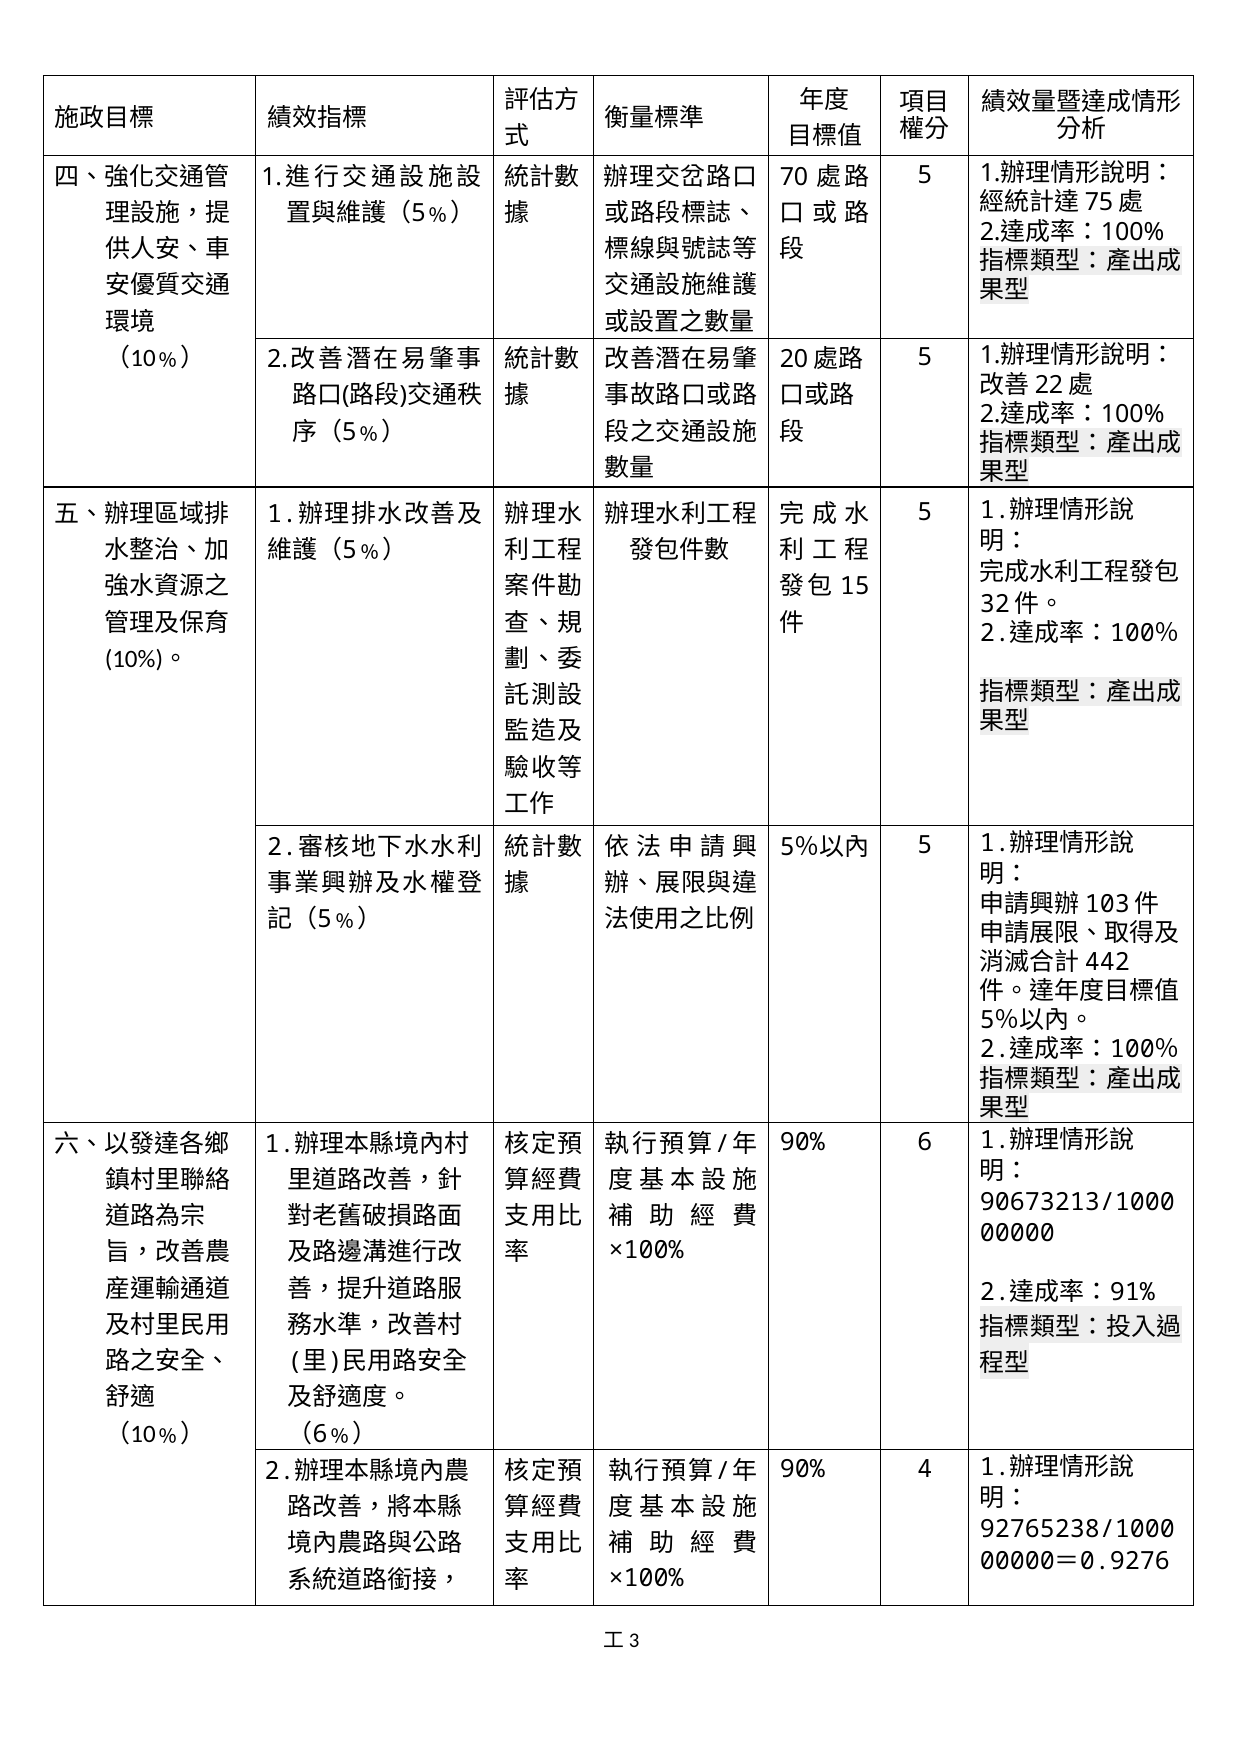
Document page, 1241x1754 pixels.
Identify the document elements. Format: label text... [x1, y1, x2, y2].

table_header 績效量暨達成情形分析 [969, 76, 1193, 155]
table_cell 五、辦理區域排水整治、加強水資源之管理及保育 (10%)。 [44, 488, 255, 1122]
table_header 衡量標準 [594, 76, 768, 155]
table_cell 執行預算/年度基本設施補助經費×100% [594, 1450, 768, 1604]
table_cell 5％以內 [769, 826, 880, 1122]
table_cell 1.辦理本縣境內村里道路改善，針對老舊破損路面及路邊溝進行改善，提升道路服務水準，改善村(里)民用路安全及舒適度。 （6﹪） [256, 1123, 493, 1449]
table_cell 2.辦理本縣境內農路改善，將本縣境內農路與公路系統道路銜接， [256, 1450, 493, 1604]
table_cell 依法申請興辦、展限與違法使用之比例 [594, 826, 768, 1122]
table_cell 70處路口或路段 [769, 156, 880, 337]
table_cell 辦理水利工程案件勘查、規劃、委託測設監造及驗收等工作 [494, 488, 593, 825]
table_cell 統計數據 [494, 339, 593, 486]
table_cell 1.辦理排水改善及維護（5﹪） [256, 488, 493, 825]
table_cell 6 [881, 1123, 968, 1449]
table_header 年度 目標值 [769, 76, 880, 155]
table_cell 20處路口或路段 [769, 339, 880, 486]
table_cell 辦理交岔路口或路段標誌、標線與號誌等交通設施維護或設置之數量 [594, 156, 768, 337]
table_cell 2.改善潛在易肇事路口(路段)交通秩序（5﹪） [256, 339, 493, 486]
table_cell 辦理水利工程發包件數 [594, 488, 768, 825]
table_cell 1.辦理情形說明：92765238/100000000＝0.9276 [969, 1450, 1193, 1604]
table_cell 1.辦理情形說明： 改善22處 2.達成率：100% 指標類型：產出成果型 [969, 339, 1193, 486]
table_cell 4 [881, 1450, 968, 1604]
table_cell 執行預算/年度基本設施補助經費×100% [594, 1123, 768, 1449]
table_header 績效指標 [256, 76, 493, 155]
table_cell 5 [881, 488, 968, 825]
table_cell 1.進行交通設施設置與維護（5﹪） [256, 156, 493, 337]
table_cell 改善潛在易肇事故路口或路段之交通設施數量 [594, 339, 768, 486]
table_cell 2.審核地下水水利事業興辦及水權登記（5﹪） [256, 826, 493, 1122]
table_cell 1.辦理情形說明： 申請興辦103件 申請展限、取得及消滅合計442件。達年度目標值5％以內。 2.達成率：100％ 指標類型：產出成果型 [969, 826, 1193, 1122]
table_cell 1.辦理情形說明： 經統計達75處 2.達成率：100% 指標類型：產出成果型 [969, 156, 1193, 337]
table_cell 四、強化交通管理設施，提供人安、車安優質交通環境（10﹪） [44, 156, 255, 486]
table_cell 90% [769, 1450, 880, 1604]
table_cell 統計數據 [494, 156, 593, 337]
table_cell 統計數據 [494, 826, 593, 1122]
table_header 施政目標 [44, 76, 255, 155]
table_header 項目權分 [881, 76, 968, 155]
table_cell 核定預算經費支用比率 [494, 1123, 593, 1449]
table_cell 六、以發達各鄉鎮村里聯絡道路為宗旨，改善農産運輸通道及村里民用路之安全、舒適（10﹪） [44, 1123, 255, 1604]
table_cell 5 [881, 339, 968, 486]
table_cell 5 [881, 826, 968, 1122]
table_cell 核定預算經費支用比率 [494, 1450, 593, 1604]
table_cell 1.辦理情形說明：90673213/100000000 2.達成率：91% 指標類型：投入過程型 [969, 1123, 1193, 1449]
table_cell 完成水利工程發包15件 [769, 488, 880, 825]
table_cell 1.辦理情形說明： 完成水利工程發包32件。 2.達成率：100％ 指標類型：產出成果型 [969, 488, 1193, 825]
table_cell 5 [881, 156, 968, 337]
table_header 評估方式 [494, 76, 593, 155]
table_cell 90% [769, 1123, 880, 1449]
